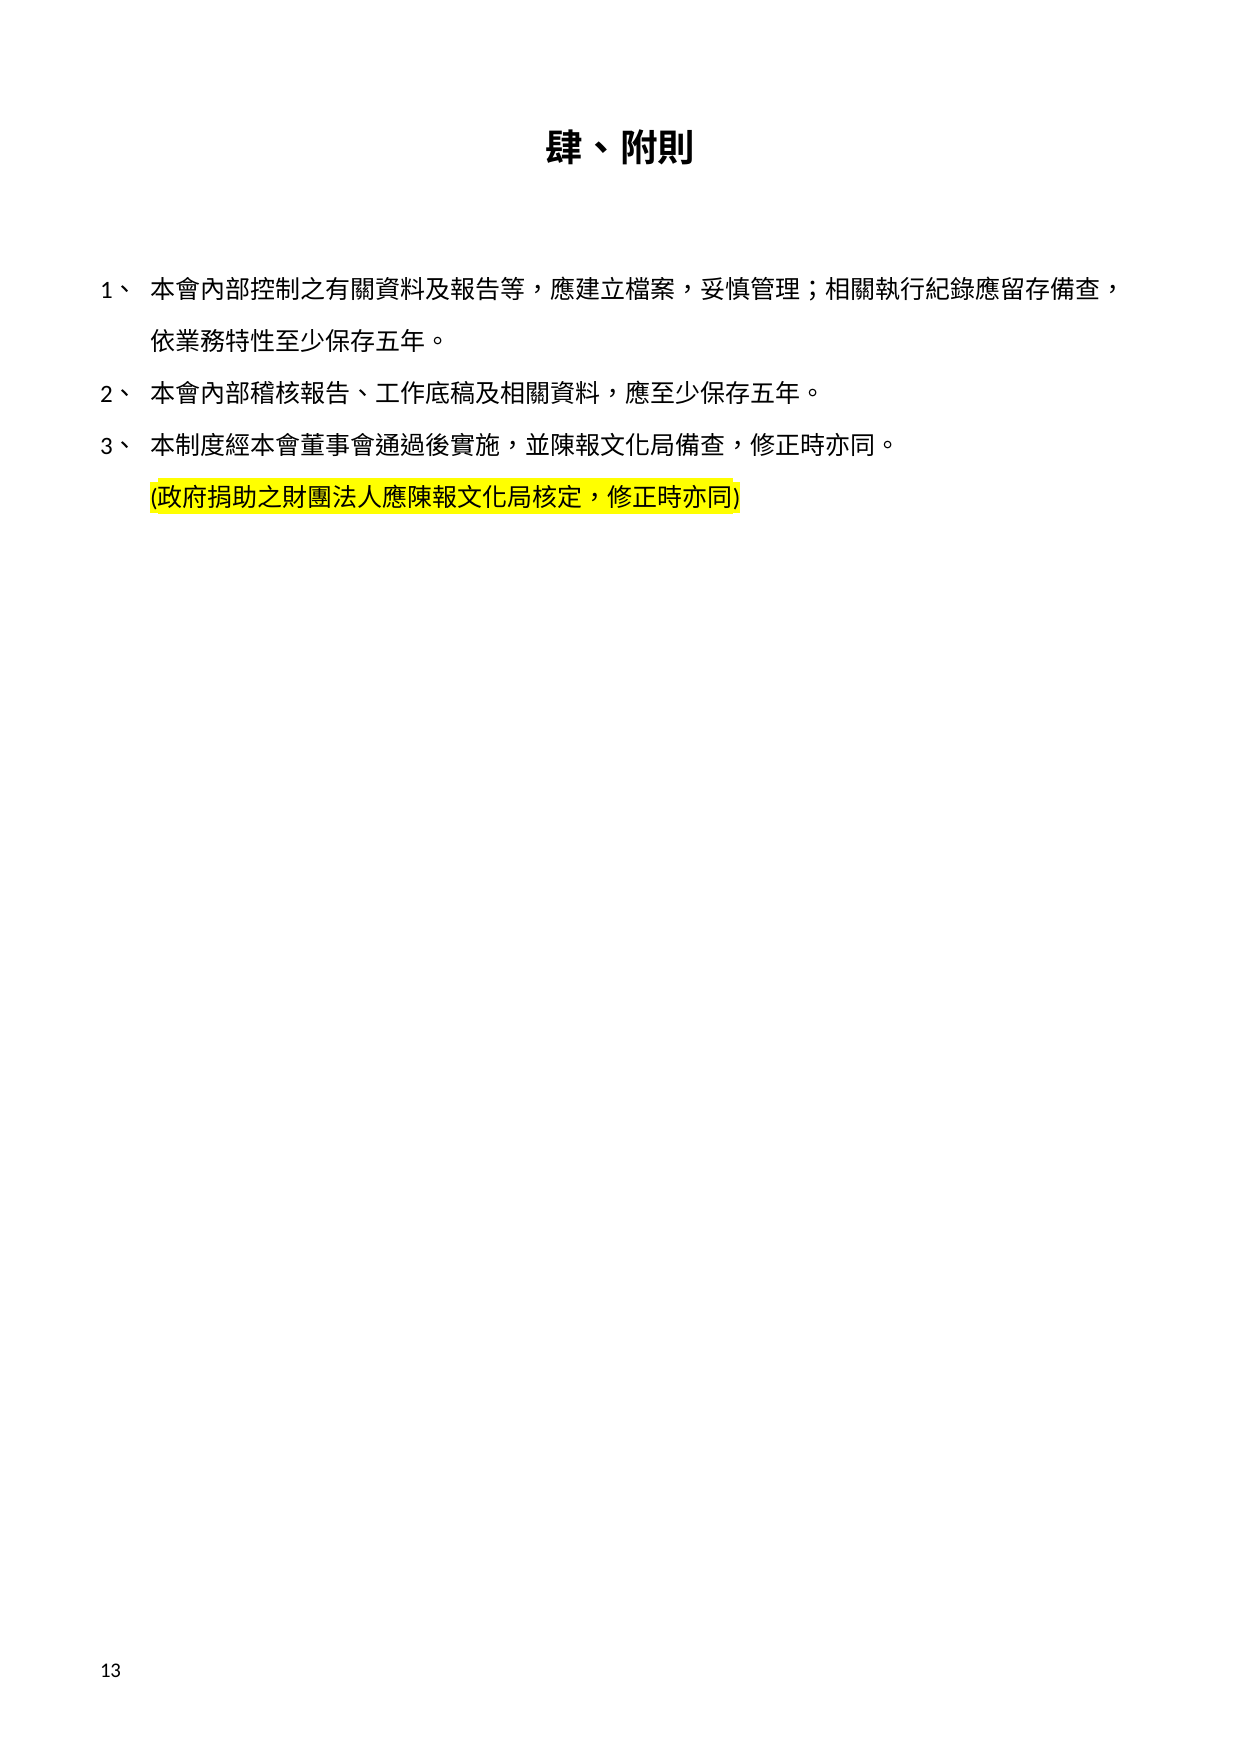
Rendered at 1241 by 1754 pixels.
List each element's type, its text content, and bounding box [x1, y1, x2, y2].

list 本會內部稽核報告、工作底稿及相關資料，應至少保存五年。 [100, 361, 1140, 413]
list 本會內部控制之有關資料及報告等，應建立檔案，妥慎管理；相關執行紀錄應留存備查，依業務特性至少保存五年。 [100, 256, 1140, 361]
subtitle 肆、附則 [100, 118, 1140, 172]
list 本制度經本會董事會通過後實施，並陳報文化局備查，修正時亦同。 [100, 413, 1140, 465]
list (政府捐助之財團法人應陳報文化局核定，修正時亦同) [150, 465, 1140, 517]
